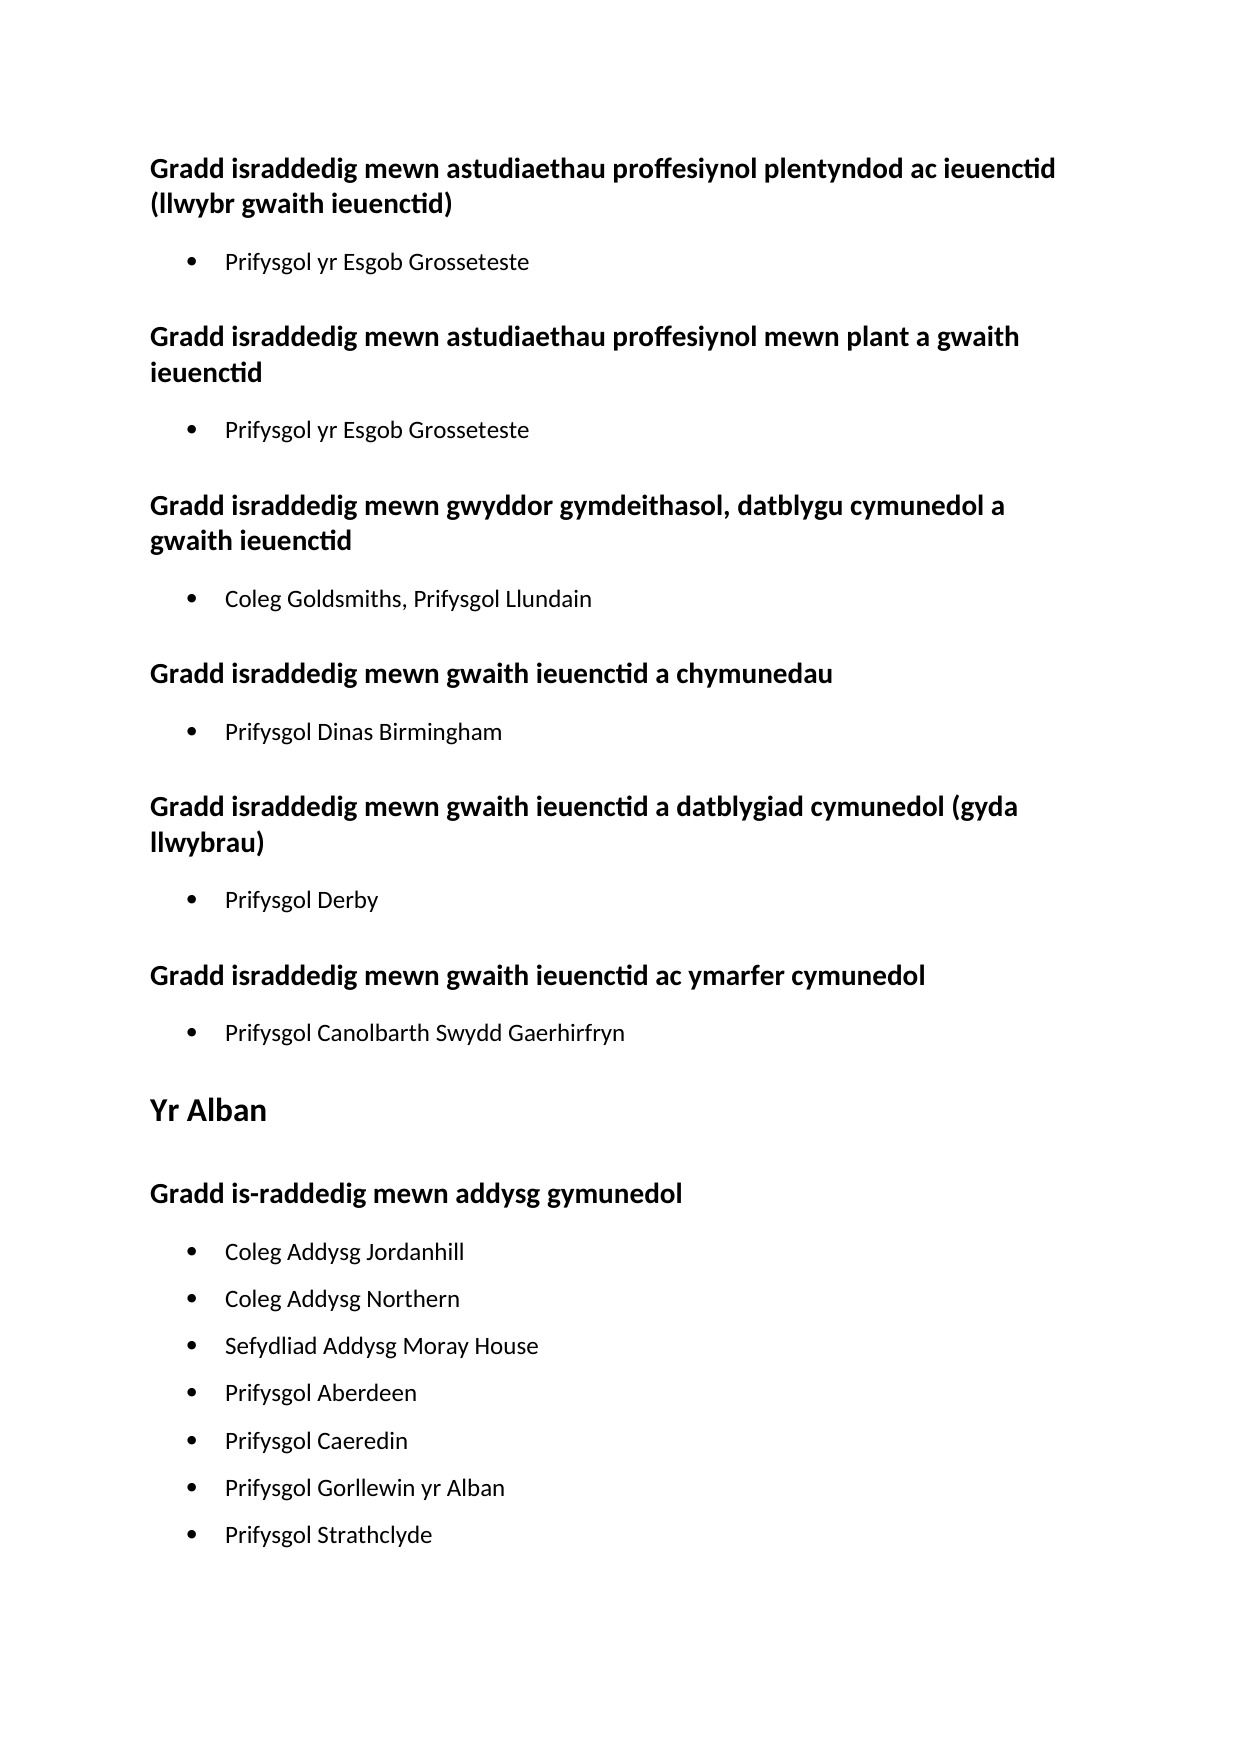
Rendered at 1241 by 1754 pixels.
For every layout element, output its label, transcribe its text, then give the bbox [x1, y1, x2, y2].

subtitle Gradd israddedig mewn gwaith ieuenctid a chymunedau [150, 655, 1090, 691]
subtitle Gradd israddedig mewn astudiaethau proffesiynol mewn plant a gwaith ieuenctid [150, 318, 1090, 390]
list Coleg Addysg Northern [187, 1283, 1090, 1314]
list Prifysgol Gorllewin yr Alban [187, 1472, 1090, 1502]
list Prifysgol Canolbarth Swydd Gaerhirfryn [187, 1017, 1090, 1048]
list Prifysgol Aberdeen [187, 1378, 1090, 1408]
subtitle Yr Alban [150, 1089, 1090, 1130]
list Prifysgol yr Esgob Grosseteste [187, 415, 1090, 445]
subtitle Gradd israddedig mewn astudiaethau proffesiynol plentyndod ac ieuenctid (llwybr gwaith ieuenctid) [150, 150, 1090, 221]
subtitle Gradd israddedig mewn gwaith ieuenctid a datblygiad cymunedol (gyda llwybrau) [150, 788, 1090, 859]
subtitle Gradd israddedig mewn gwaith ieuenctid ac ymarfer cymunedol [150, 957, 1090, 992]
list Coleg Addysg Jordanhill [187, 1236, 1090, 1267]
subtitle Gradd israddedig mewn gwyddor gymdeithasol, datblygu cymunedol a gwaith ieuenctid [150, 487, 1090, 558]
list Sefydliad Addysg Moray House [187, 1330, 1090, 1361]
list Prifysgol Dinas Birmingham [187, 716, 1090, 746]
list Prifysgol Strathclyde [187, 1519, 1090, 1550]
list Prifysgol yr Esgob Grosseteste [187, 246, 1090, 277]
list Prifysgol Derby [187, 884, 1090, 915]
list Prifysgol Caeredin [187, 1425, 1090, 1455]
list Coleg Goldsmiths, Prifysgol Llundain [187, 583, 1090, 614]
subtitle Gradd is-raddedig mewn addysg gymunedol [150, 1175, 1090, 1211]
